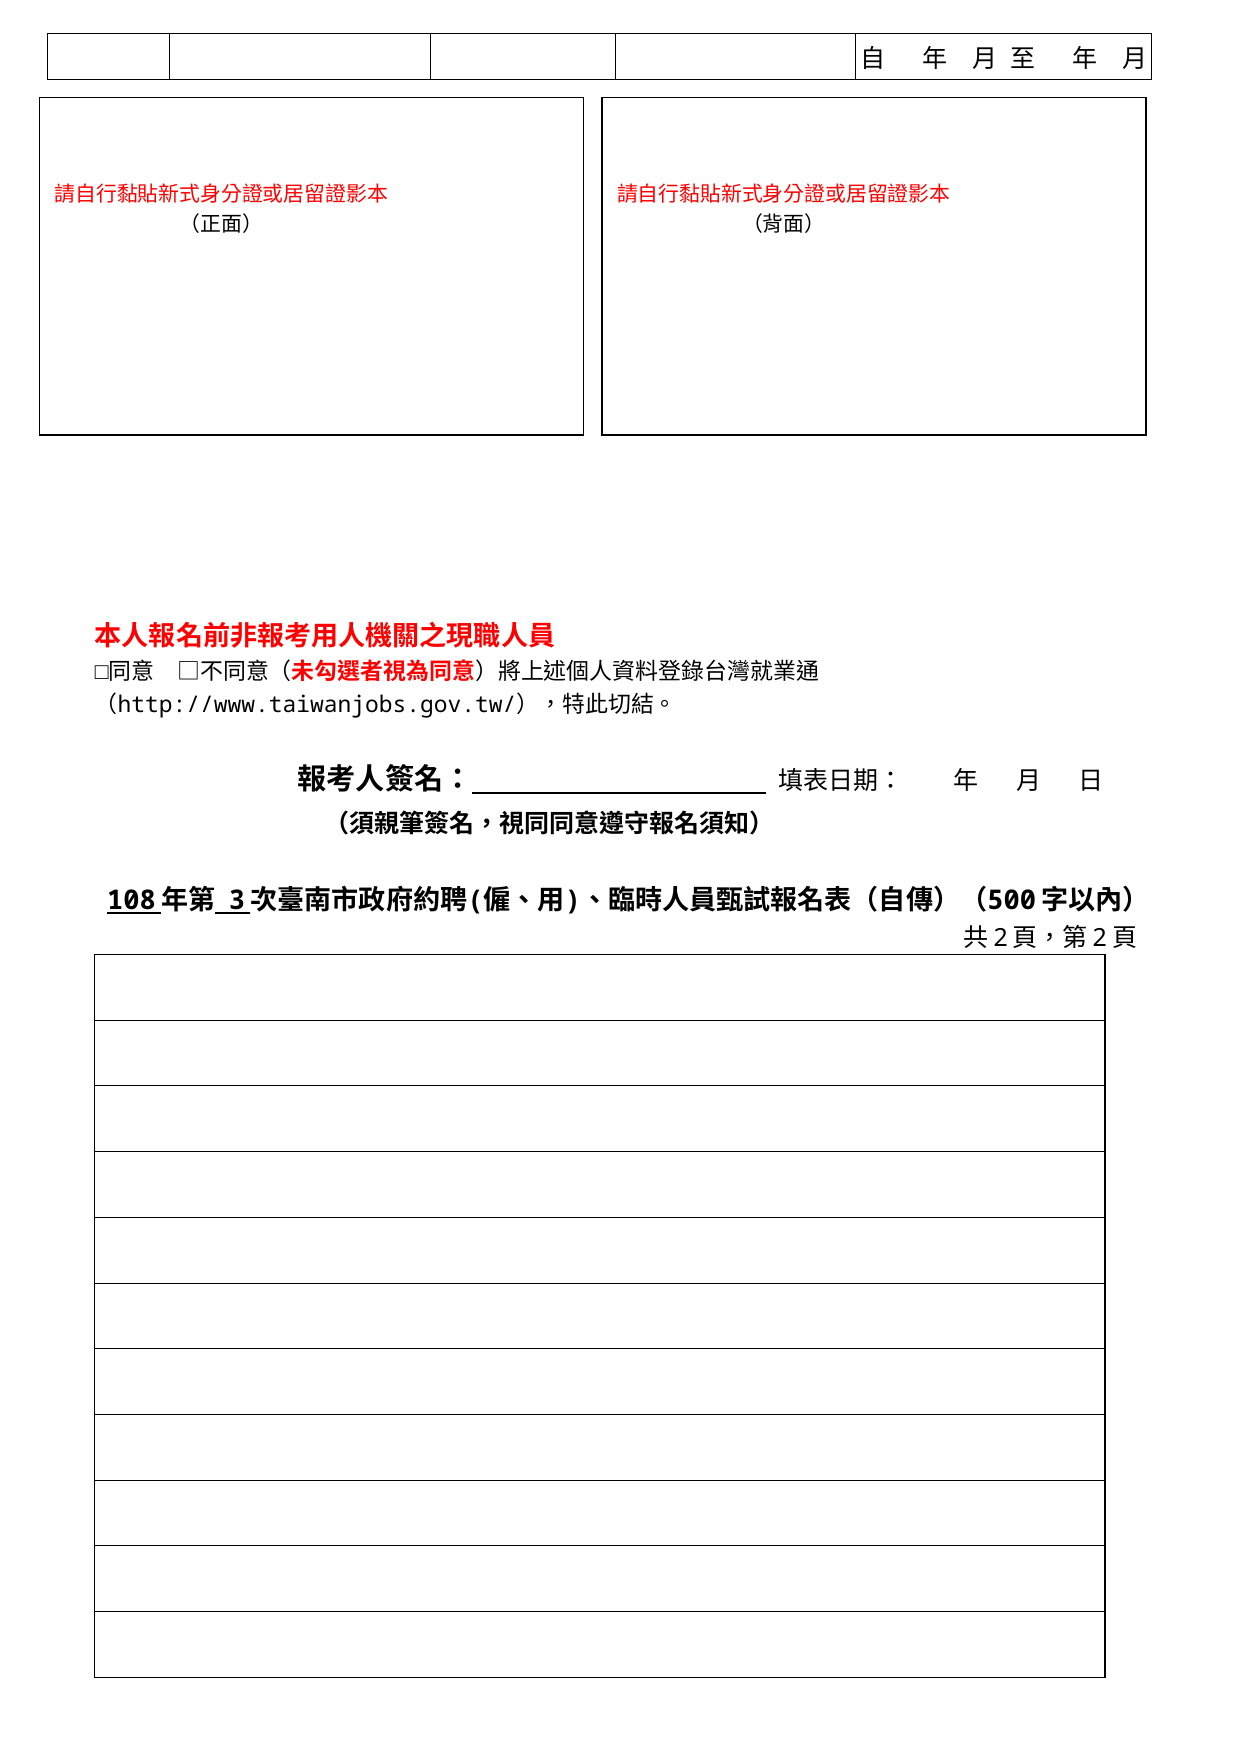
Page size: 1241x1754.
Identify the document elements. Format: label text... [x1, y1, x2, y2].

text 報考人簽名： 填表日期： 年 月 日 [94, 751, 1103, 799]
table_cell [95, 1218, 1104, 1282]
table_cell [95, 1284, 1104, 1348]
table_cell [48, 34, 169, 78]
table_cell [95, 1546, 1104, 1611]
text 本人報名前非報考用人機關之現職人員 [94, 614, 1162, 653]
table_cell [95, 1481, 1104, 1545]
table_cell [95, 1021, 1104, 1085]
table_header [95, 955, 1104, 1019]
table_cell 自 年 月 至 年 月 [856, 34, 1151, 78]
table_cell [95, 1152, 1104, 1217]
table_cell [616, 34, 855, 78]
table_cell [431, 34, 615, 78]
text （須親筆簽名，視同同意遵守報名須知） [94, 799, 1003, 841]
table_cell [95, 1086, 1104, 1151]
table_cell [95, 1349, 1104, 1414]
table_cell [95, 1415, 1104, 1480]
text 108年第 3次臺南市政府約聘(僱、用)、臨時人員甄試報名表（自傳）（500字以內） [94, 878, 1162, 918]
table_cell [95, 1612, 1104, 1677]
table_cell [170, 34, 430, 78]
text □同意 □不同意（未勾選者視為同意）將上述個人資料登錄台灣就業通（http://www.taiwanjobs.gov.tw/），特此切結。 [94, 653, 1162, 719]
text 共2頁，第2頁 [94, 918, 1137, 954]
